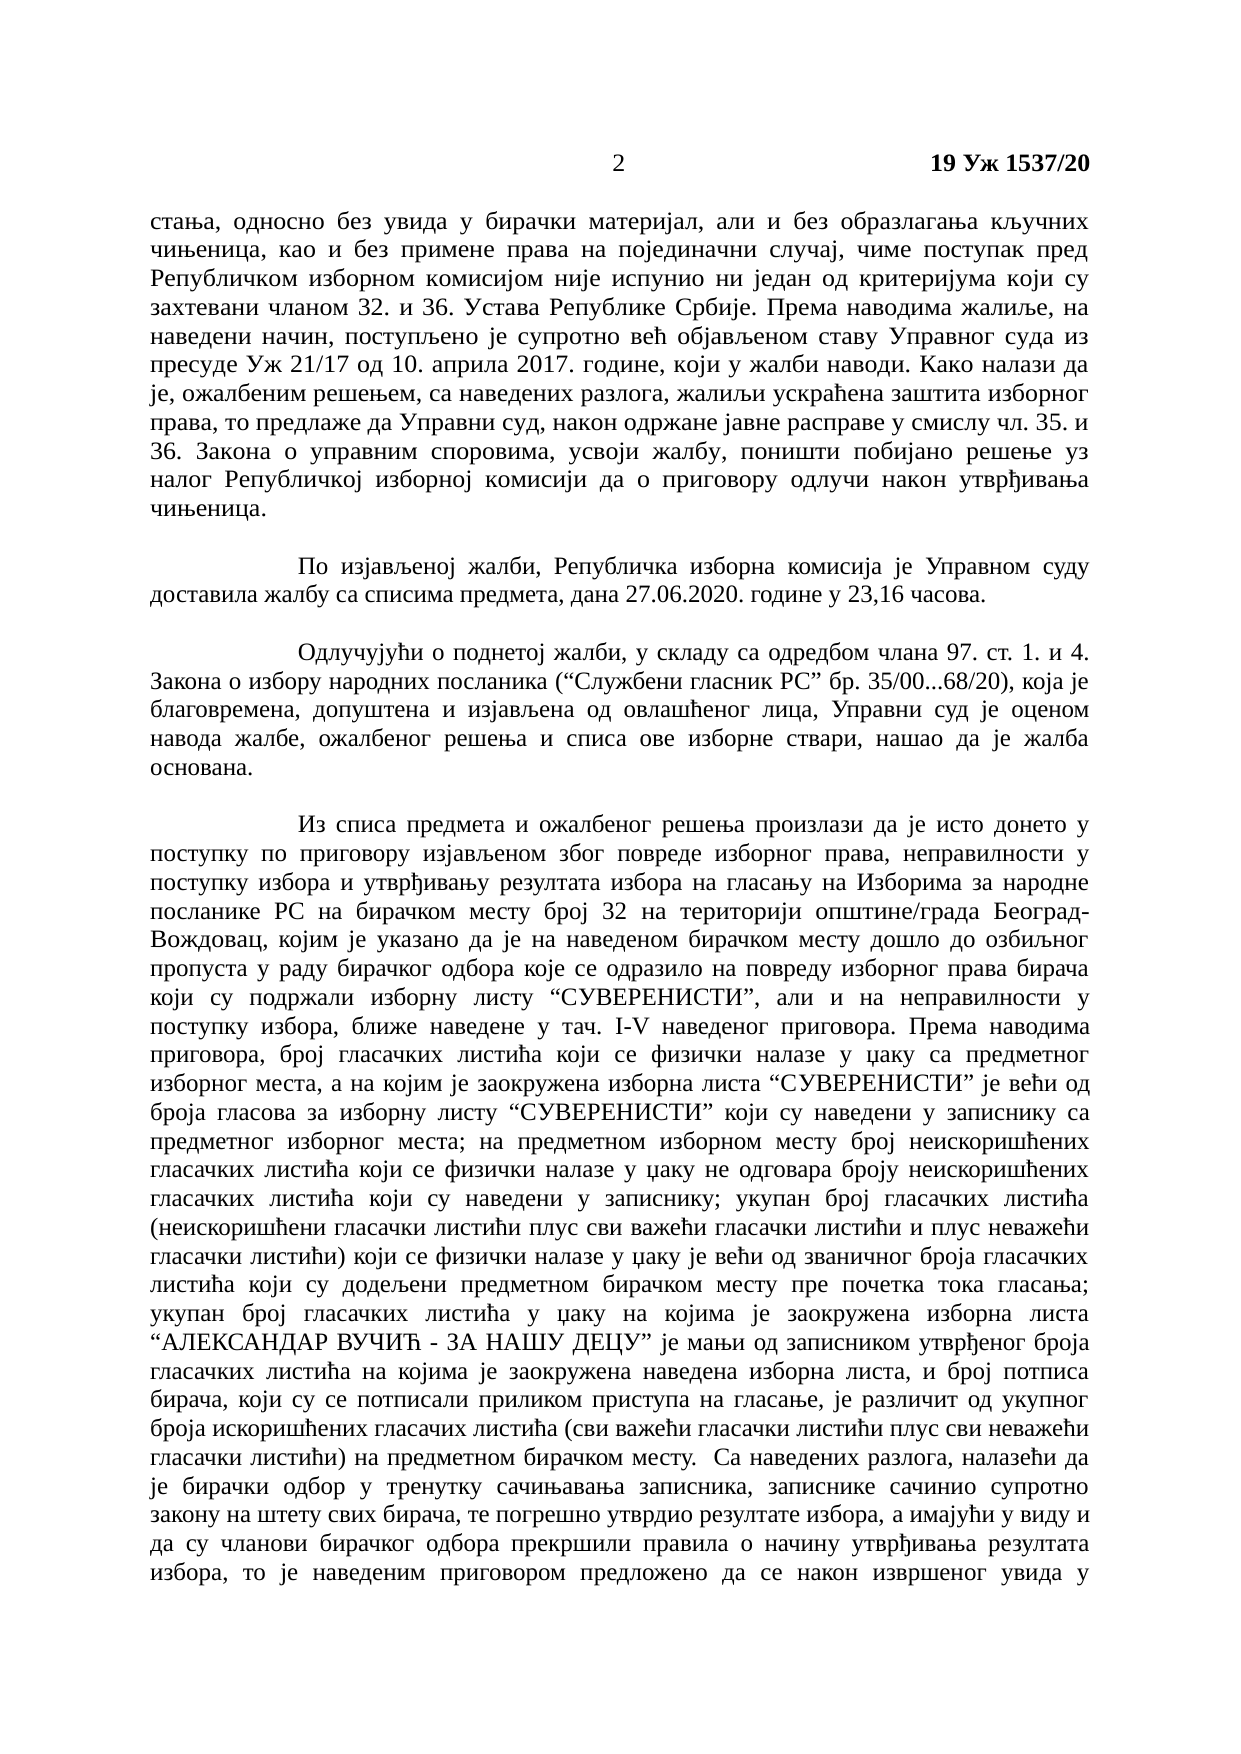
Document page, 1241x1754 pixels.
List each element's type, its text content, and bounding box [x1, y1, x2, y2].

text По изјављеној жалби, Републичка изборна комисија је Управном суду доставила жалбу са списима предмета, дана 27.06.2020. године у 23,16 часова. [150, 551, 1090, 608]
text стања, односно без увида у бирачки материјал, али и без образлагања кључних чињеница, као и без примене права на појединачни случај, чиме поступак пред Републичком изборном комисијом није испунио ни један од критеријума који су захтевани чланом 32. и 36. Устава Републике Србије. Према наводима жалиље, на наведени начин, поступљено је супротно већ објављеном ставу Управног суда из пресуде Уж 21/17 од 10. априла 2017. године, који у жалби наводи. Како налази да је, ожалбеним решењем, са наведених разлога, жалиљи ускраћена заштита изборног права, то предлаже да Управни суд, након одржане јавне расправе у смислу чл. 35. и 36. Закона о управним споровима, усвоји жалбу, поништи побијано решење уз налог Републичкој изборној комисији да о приговору одлучи након утврђивања чињеница. [150, 206, 1090, 522]
text Одлучујући о поднетој жалби, у складу са одредбом члана 97. ст. 1. и 4. Закона о избору народних посланика (“Службени гласник РС” бр. 35/00...68/20), која је благовремена, допуштена и изјављена од овлашћеног лица, Управни суд је оценом навода жалбе, ожалбеног решења и списа ове изборне ствари, нашао да је жалба основана. [150, 637, 1090, 781]
text Из списа предмета и ожалбеног решења произлази да је исто донето у поступку по приговору изјављеном због повреде изборног права, неправилности у поступку избора и утврђивању резултата избора на гласању на Изборима за народне посланике РС на бирачком месту број 32 на територији општине/града Београд-Вождовац, којим је указано да је на наведеном бирачком месту дошло до озбиљног пропуста у раду бирачког одбора које се одразило на повреду изборног права бирача који су подржали изборну листу “СУВЕРЕНИСТИ”, али и на неправилности у поступку избора, ближе наведене у тач. I-V наведеног приговора. Према наводима приговора, број гласачких листића који се физички налазе у џаку са предметног изборног места, а на којим је заокружена изборна листа “СУВЕРЕНИСТИ” је већи од броја гласова за изборну листу “СУВЕРЕНИСТИ” који су наведени у записнику са предметног изборног места; на предметном изборном месту број неискоришћених гласачких листића који се физички налазе у џаку не одговара броју неискоришћених гласачких листића који су наведени у записнику; укупан број гласачких листића (неискоришћени гласачки листићи плус сви важећи гласачки листићи и плус неважећи гласачки листићи) који се физички налазе у џаку је већи од званичног броја гласачких листића који су додељени предметном бирачком месту пре почетка тока гласања; укупан број гласачких листића у џаку на којима је заокружена изборна листа “АЛЕКСАНДАР ВУЧИЋ - ЗА НАШУ ДЕЦУ” је мањи од записником утврђеног броја гласачких листића на којима је заокружена наведена изборна листа, и број потписа бирача, који су се потписали приликом приступа на гласање, је различит од укупног броја искоришћених гласачих листића (сви важећи гласачки листићи плус сви неважећи гласачки листићи) на предметном бирачком месту. Са наведених разлога, налазећи да је бирачки одбор у тренутку сачињавања записника, записнике сачинио супротно закону на штету свих бирача, те погрешно утврдио резултате избора, а имајући у виду и да су чланови бирачког одбора прекршили правила о начину утврђивања резултата избора, то је наведеним приговором предложено да се након извршеног увида у [150, 809, 1090, 1586]
